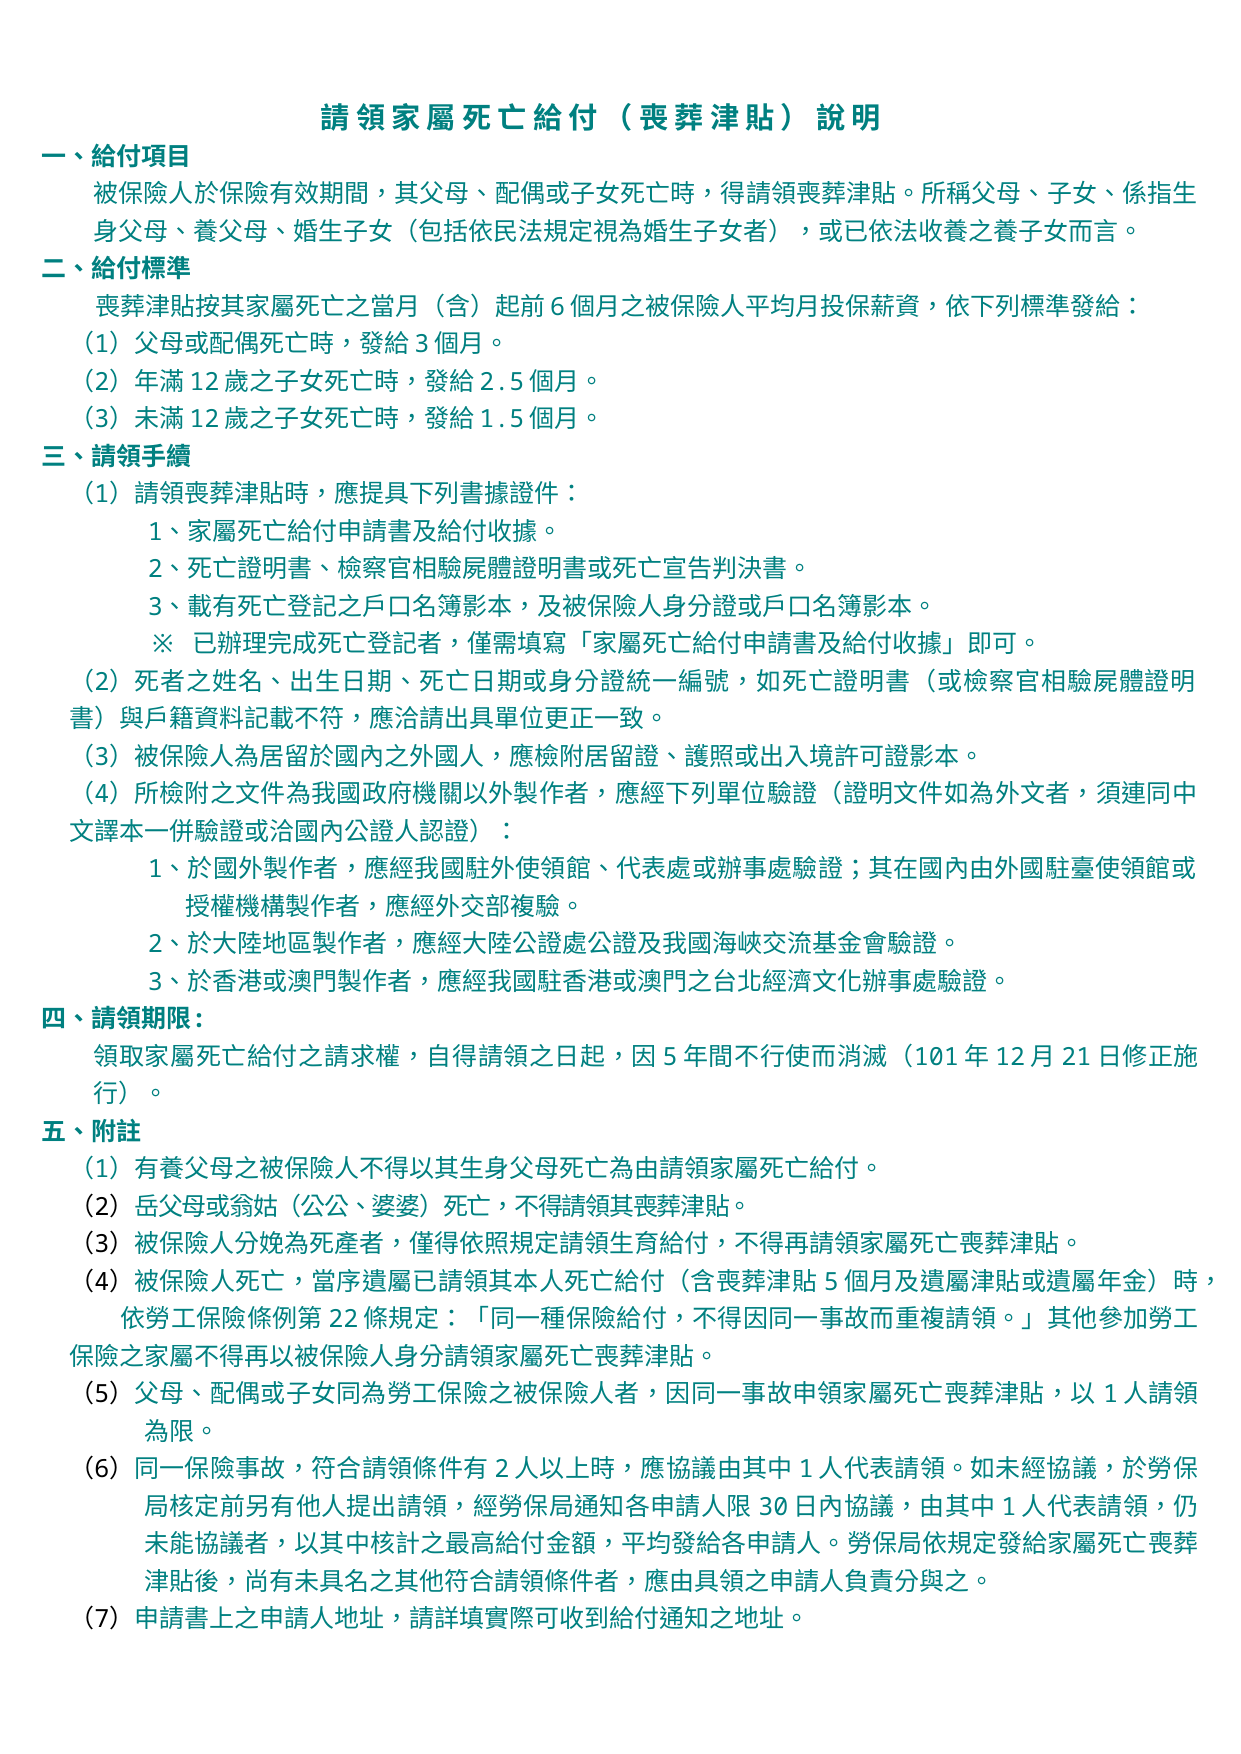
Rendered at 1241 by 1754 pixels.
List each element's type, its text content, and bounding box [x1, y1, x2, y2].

list 死亡證明書、檢察官相驗屍體證明書或死亡宣告判決書。 [148, 548, 1199, 585]
list 未滿12歲之子女死亡時，發給1.5個月。 [69, 398, 1199, 435]
list 於香港或澳門製作者，應經我國駐香港或澳門之台北經濟文化辦事處驗證。 [148, 960, 1199, 998]
list 父母或配偶死亡時，發給3個月。 [69, 323, 1199, 360]
list 死者之姓名、出生日期、死亡日期或身分證統一編號，如死亡證明書（或檢察官相驗屍體證明書）與戶籍資料記載不符，應洽請出具單位更正一致。 [69, 660, 1199, 735]
list 年滿12歲之子女死亡時，發給2.5個月。 [69, 360, 1199, 398]
list 於大陸地區製作者，應經大陸公證處公證及我國海峽交流基金會驗證。 [148, 923, 1199, 960]
list 父母、配偶或子女同為勞工保險之被保險人者，因同一事故申領家屬死亡喪葬津貼，以1人請領為限。 [69, 1373, 1199, 1448]
list 於國外製作者，應經我國駐外使領館、代表處或辦事處驗證；其在國內由外國駐臺使領館或授權機構製作者，應經外交部複驗。 [148, 848, 1199, 923]
list 家屬死亡給付申請書及給付收據。 [148, 510, 1199, 548]
list 岳父母或翁姑（公公、婆婆）死亡，不得請領其喪葬津貼。 [69, 1185, 1199, 1223]
list 載有死亡登記之戶口名簿影本，及被保險人身分證或戶口名簿影本。 [148, 585, 1199, 623]
list 被保險人分娩為死產者，僅得依照規定請領生育給付，不得再請領家屬死亡喪葬津貼。 [69, 1223, 1199, 1260]
text 被保險人於保險有效期間，其父母、配偶或子女死亡時，得請領喪葬津貼。所稱父母、子女、係指生身父母、養父母、婚生子女（包括依民法規定視為婚生子女者），或已依法收養之養子女而言。 [93, 173, 1199, 248]
text 一、給付項目 [41, 135, 1199, 173]
text ※ 已辦理完成死亡登記者，僅需填寫「家屬死亡給付申請書及給付收據」即可。 [148, 623, 1199, 660]
list 所檢附之文件為我國政府機關以外製作者，應經下列單位驗證（證明文件如為外文者，須連同中文譯本一併驗證或洽國內公證人認證）： [69, 773, 1199, 848]
list 有養父母之被保險人不得以其生身父母死亡為由請領家屬死亡給付。 [69, 1148, 1199, 1185]
text 喪葬津貼按其家屬死亡之當月（含）起前6個月之被保險人平均月投保薪資，依下列標準發給： [95, 285, 1199, 323]
text 二、給付標準 [41, 248, 1199, 285]
list 同一保險事故，符合請領條件有2人以上時，應協議由其中1人代表請領。如未經協議，於勞保局核定前另有他人提出請領，經勞保局通知各申請人限30日內協議，由其中1人代表請領，仍未能協議者，以其中核計之最高給付金額，平均發給各申請人。勞保局依規定發給家屬死亡喪葬津貼後，尚有未具名之其他符合請領條件者，應由具領之申請人負責分與之。 [69, 1448, 1199, 1598]
text 四、請領期限: [41, 998, 1199, 1035]
list 被保險人死亡，當序遺屬已請領其本人死亡給付（含喪葬津貼5個月及遺屬津貼或遺屬年金）時， 依勞工保險條例第22條規定：「同一種保險給付，不得因同一事故而重複請領。」其他參加勞工保險之家屬不得再以被保險人身分請領家屬死亡喪葬津貼。 [69, 1260, 1199, 1373]
text 領取家屬死亡給付之請求權，自得請領之日起，因5年間不行使而消滅（101年12月21日修正施行）。 [93, 1035, 1199, 1110]
text 請領家屬死亡給付（喪葬津貼）說明 [91, 100, 1199, 135]
list 請領喪葬津貼時，應提具下列書據證件： [69, 473, 1199, 510]
list 被保險人為居留於國內之外國人，應檢附居留證、護照或出入境許可證影本。 [69, 735, 1199, 773]
list 申請書上之申請人地址，請詳填實際可收到給付通知之地址。 [69, 1598, 1199, 1635]
text 三、請領手續 [41, 435, 1199, 473]
text 五、附註 [41, 1110, 1199, 1148]
